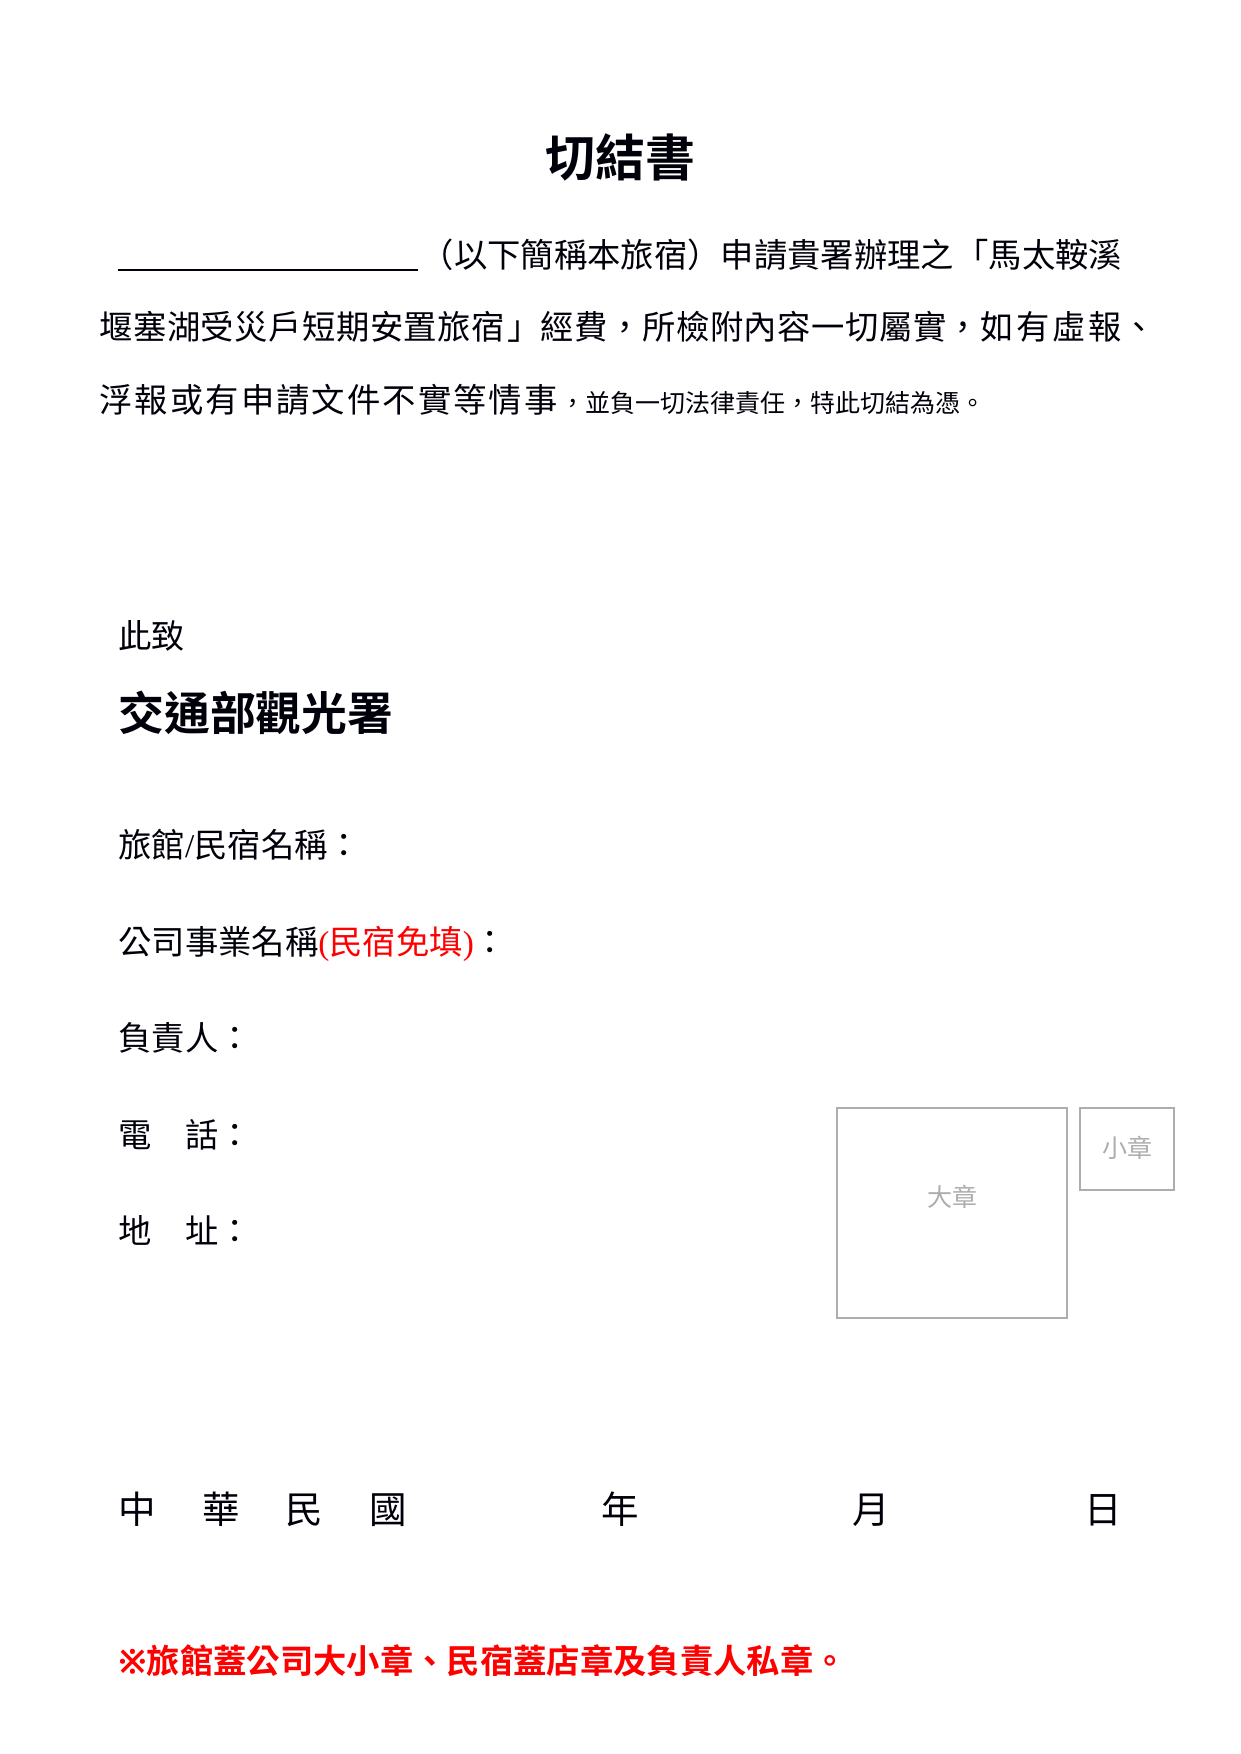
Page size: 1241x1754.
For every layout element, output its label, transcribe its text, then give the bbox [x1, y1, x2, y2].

text （以下簡稱本旅宿）申請貴署辦理之「馬太鞍溪堰塞湖受災戶短期安置旅宿」經費，所檢附內容一切屬實，如有虛報、浮報或有申請文件不實等情事，並負一切法律責任，特此切結為憑。 [99, 229, 1122, 422]
text 電 話： [118, 1108, 836, 1157]
table_header [107, 446, 829, 561]
text [1068, 1108, 1079, 1157]
text 小章 [1096, 1129, 1158, 1165]
text 此致 [118, 610, 1122, 658]
text 中 華 民 國 年 月 日 [118, 1480, 1122, 1565]
text 公司事業名稱(民宿免填)： [118, 916, 1122, 964]
text 負責人： [118, 1012, 1122, 1060]
text 地 址： [118, 1205, 836, 1253]
text 旅館/民宿名稱： [118, 819, 1122, 867]
text [1068, 1205, 1122, 1253]
text 大章 [853, 1177, 1051, 1213]
text 切結書 [118, 118, 1122, 191]
text 交通部觀光署 [118, 677, 1122, 743]
